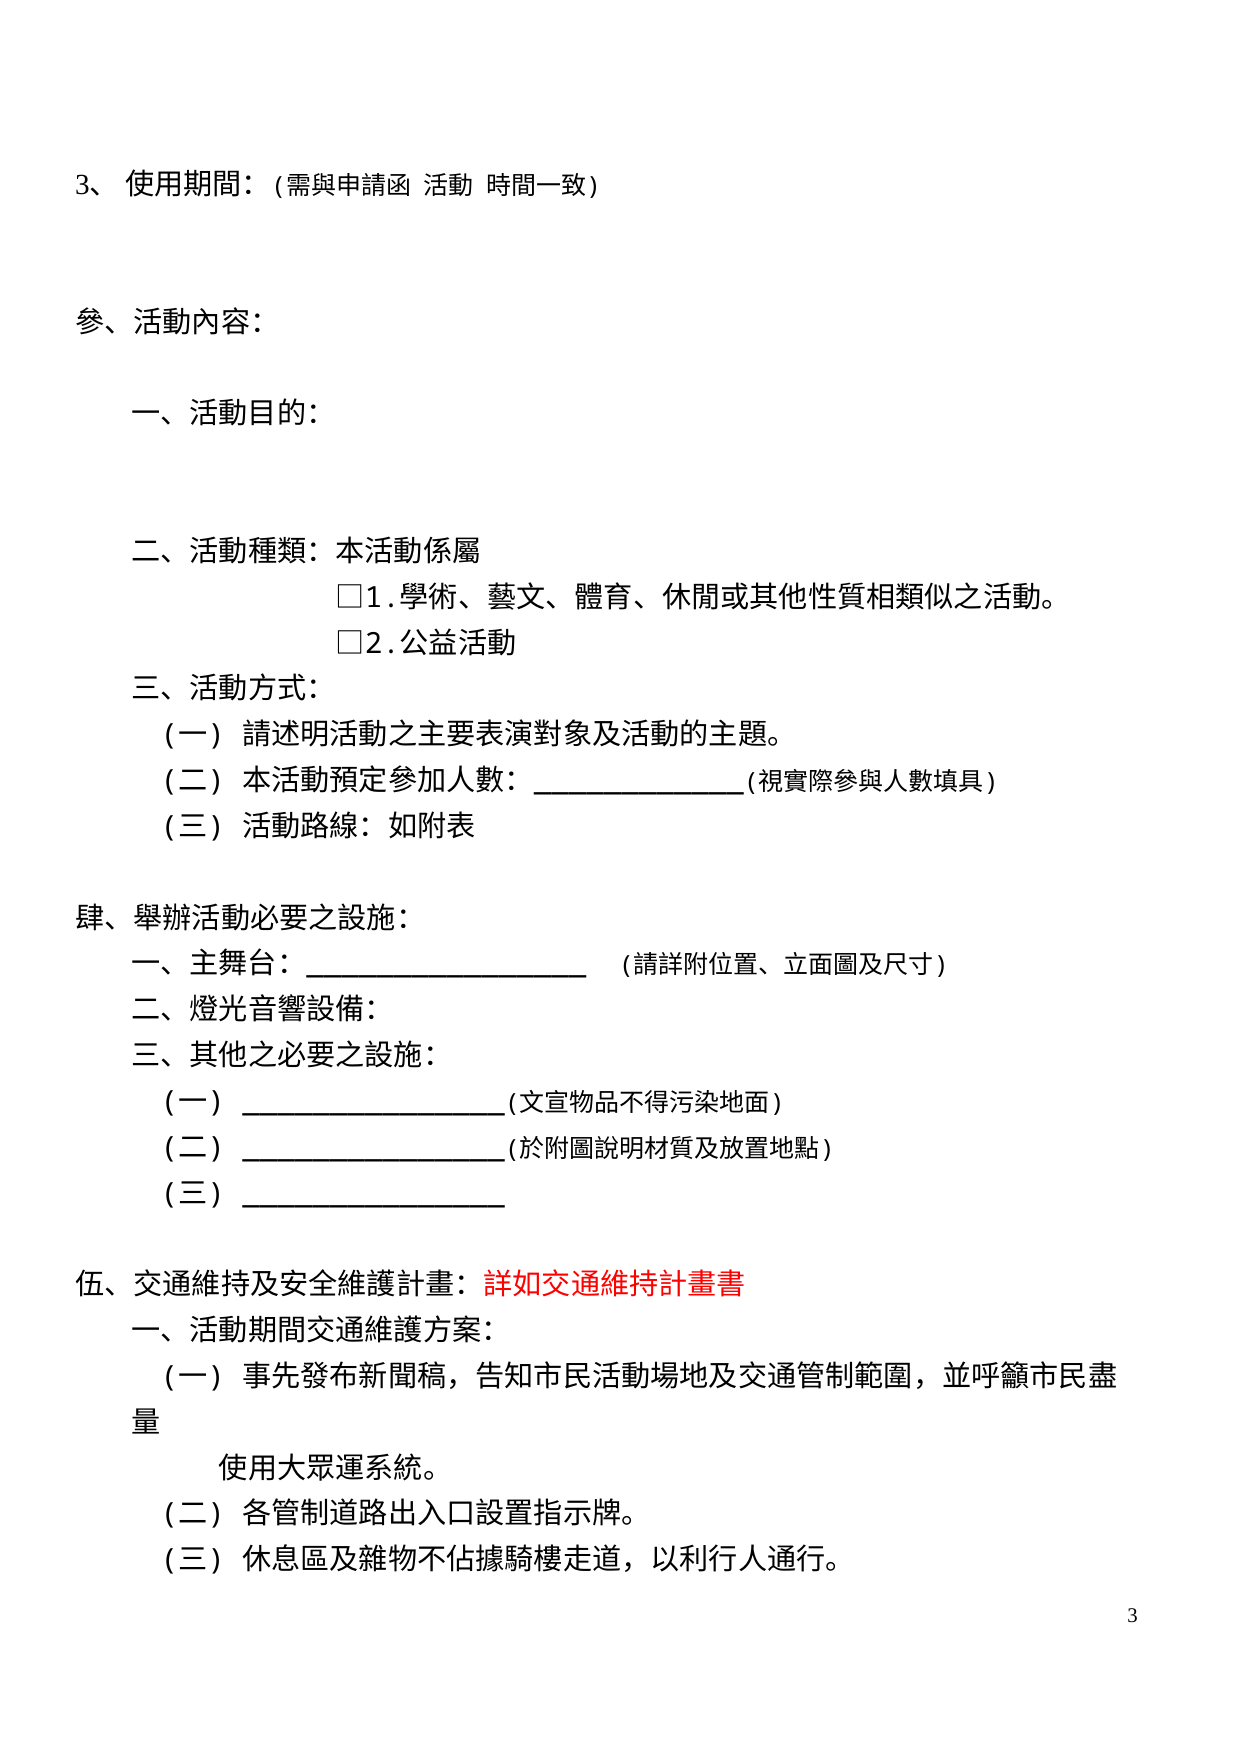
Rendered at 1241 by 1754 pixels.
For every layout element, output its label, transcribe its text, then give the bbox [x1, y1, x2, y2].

text 參、活動內容： [75, 296, 1137, 341]
text 一、活動目的： [131, 387, 1137, 433]
list 使用期間：(需與申請函 活動 時間一致) [75, 158, 1137, 204]
text 一、活動期間交通維護方案： (一) 事先發布新聞稿，告知市民活動場地及交通管制範圍，並呼籲市民盡量 使用大眾運系統。 (二) 各管制道路出入口設置指示牌。 (三) 休息區及雜物不佔據騎樓走道，以利行人通行。 [131, 1304, 1137, 1579]
text 一、主舞台：________________ (請詳附位置、立面圖及尺寸) 二、燈光音響設備： 三、其他之必要之設施： (一) _______________(文宣物品不得污染地面) (二) _______________(於附圖說明材質及放置地點) (三) _______________ [131, 937, 1137, 1212]
text 肆、舉辦活動必要之設施： [75, 891, 1137, 937]
text 伍、交通維持及安全維護計畫：詳如交通維持計畫書 [75, 1258, 1137, 1304]
text 二、活動種類：本活動係屬 □1.學術、藝文、體育、休閒或其他性質相類似之活動。 □2.公益活動 三、活動方式： (一) 請述明活動之主要表演對象及活動的主題。 (二) 本活動預定參加人數：____________(視實際參與人數填具) (三) 活動路線：如附表 [131, 479, 1137, 846]
